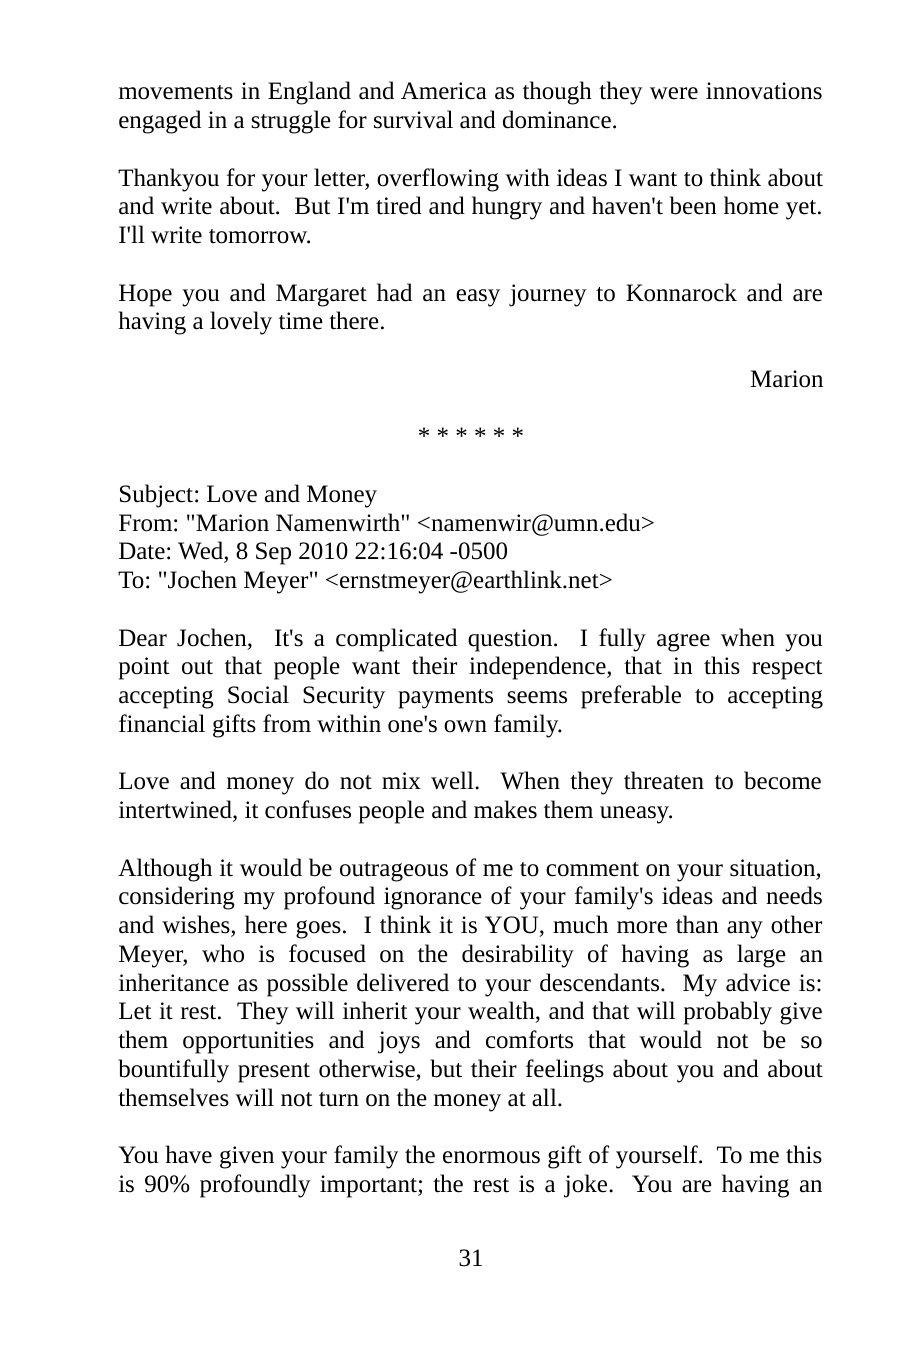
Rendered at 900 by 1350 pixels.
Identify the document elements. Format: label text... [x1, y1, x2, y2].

text From: "Marion Namenwirth" <namenwir@umn.edu> [118, 508, 823, 536]
text movements in England and America as though they were innovations engaged in a struggle for survival and dominance. [118, 76, 823, 134]
text Although it would be outrageous of me to comment on your situation, considering my profound ignorance of your family's ideas and needs and wishes, here goes. I think it is YOU, much more than any other Meyer, who is focused on the desirability of having as large an inheritance as possible delivered to your descendants. My advice is: Let it rest. They will inherit your wealth, and that will probably give them opportunities and joys and comforts that would not be so bountifully present otherwise, but their feelings about you and about themselves will not turn on the money at all. [118, 853, 823, 1111]
text Thankyou for your letter, overflowing with ideas I want to think about and write about. But I'm tired and hungry and haven't been home yet. I'll write tomorrow. [118, 163, 823, 249]
text Hope you and Margaret had an easy journey to Konnarock and are having a lovely time there. [118, 278, 823, 335]
text Love and money do not mix well. When they threaten to become intertwined, it confuses people and makes them uneasy. [118, 766, 823, 824]
text Dear Jochen, It's a complicated question. I fully agree when you point out that people want their independence, that in this respect accepting Social Security payments seems preferable to accepting financial gifts from within one's own family. [118, 623, 823, 738]
text You have given your family the enormous gift of yourself. To me this is 90% profoundly important; the rest is a joke. You are having an [118, 1140, 823, 1198]
text * * * * * * [118, 421, 823, 450]
text Marion [118, 364, 823, 393]
text Subject: Love and Money [118, 479, 823, 508]
text To: "Jochen Meyer" <ernstmeyer@earthlink.net> [118, 565, 823, 594]
text Date: Wed, 8 Sep 2010 22:16:04 -0500 [118, 536, 823, 565]
